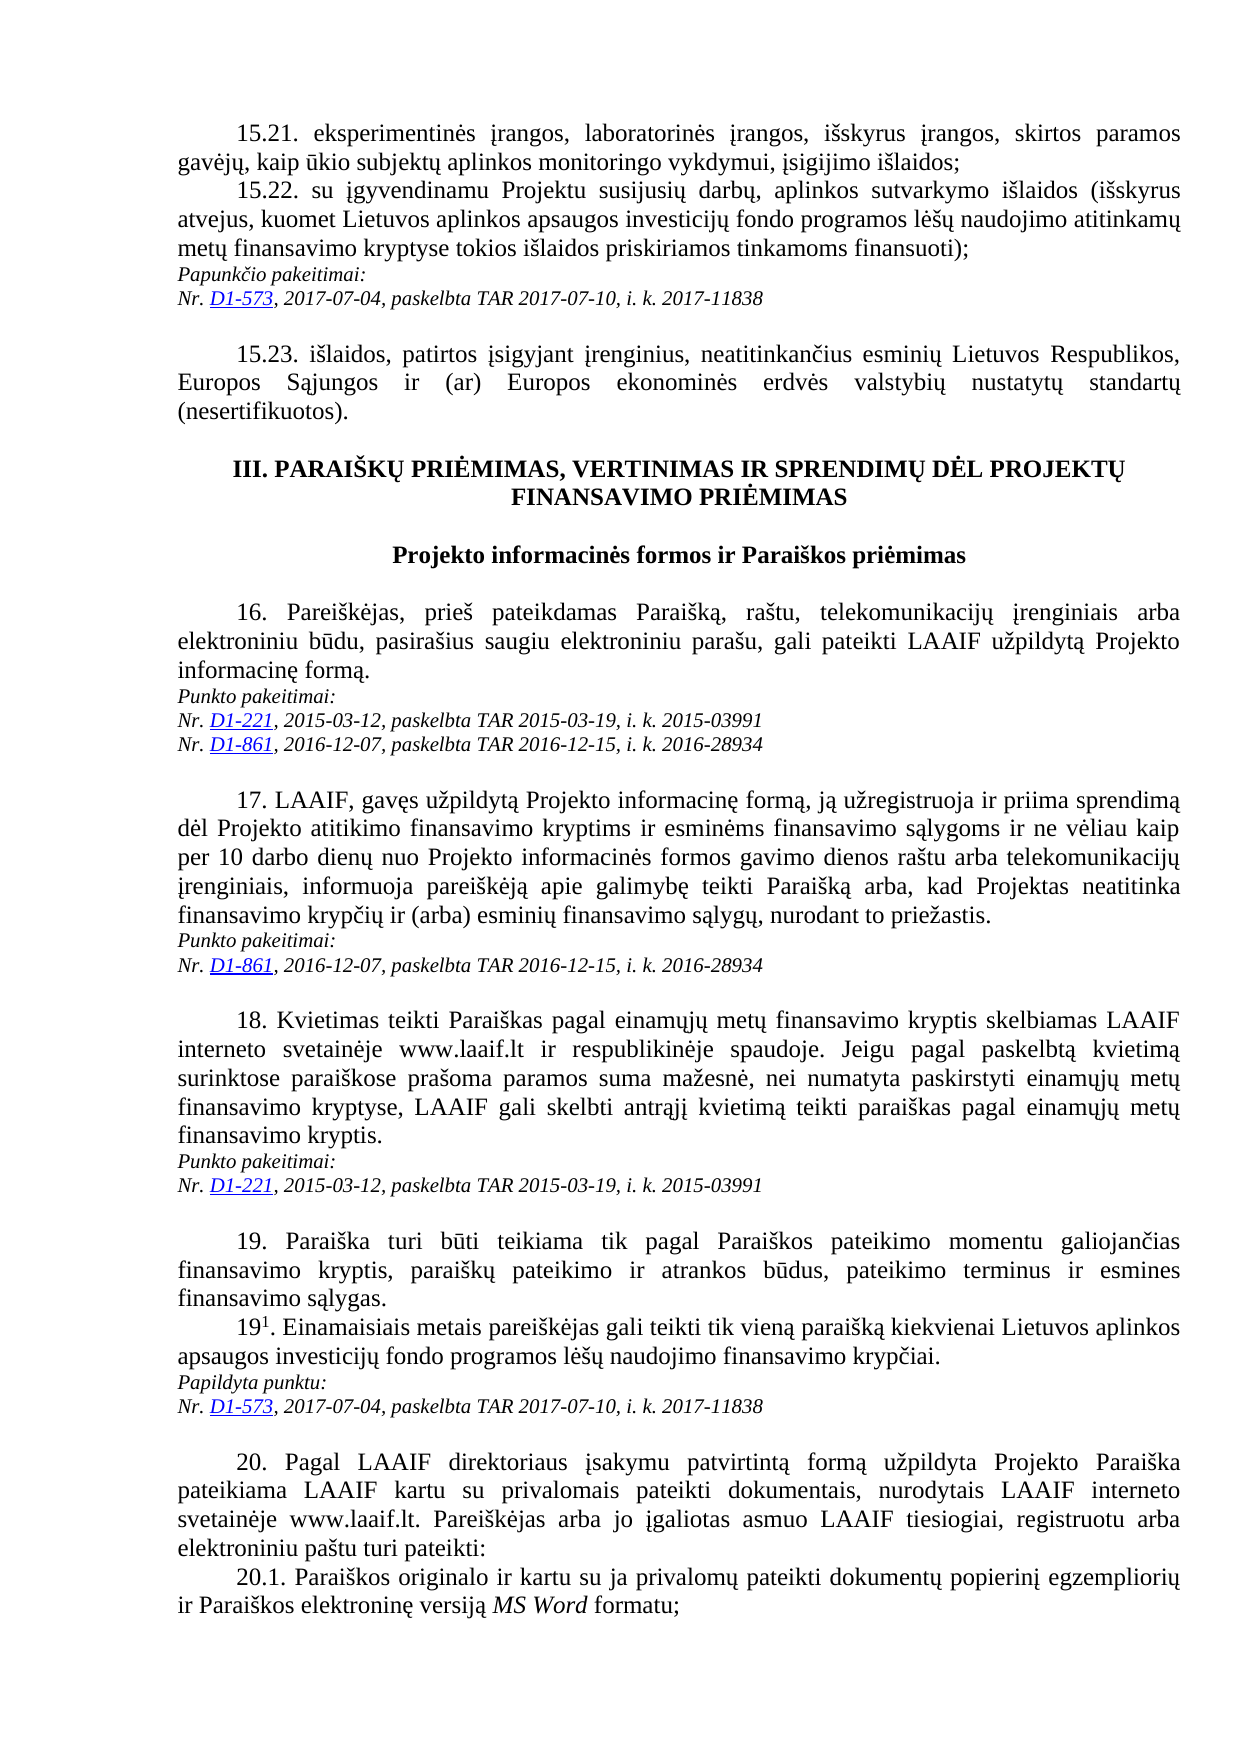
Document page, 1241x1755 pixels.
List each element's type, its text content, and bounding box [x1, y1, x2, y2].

text Punkto pakeitimai: [177, 1149, 1181, 1173]
text III. PARAIŠKŲ PRIĖMIMAS, VERTINIMAS IR SPRENDIMŲ DĖL PROJEKTŲ FINANSAVIMO PRIĖMIMAS [177, 454, 1181, 511]
text 16. Pareiškėjas, prieš pateikdamas Paraišką, raštu, telekomunikacijų įrenginiais arba elektroniniu būdu, pasirašius saugiu elektroniniu parašu, gali pateikti LAAIF užpildytą Projekto informacinę formą. [177, 597, 1181, 684]
text 191. Einamaisiais metais pareiškėjas gali teikti tik vieną paraišką kiekvienai Lietuvos aplinkos apsaugos investicijų fondo programos lėšų naudojimo finansavimo krypčiai. [177, 1312, 1181, 1370]
text 15.22. su įgyvendinamu Projektu susijusių darbų, aplinkos sutvarkymo išlaidos (išskyrus atvejus, kuomet Lietuvos aplinkos apsaugos investicijų fondo programos lėšų naudojimo atitinkamų metų finansavimo kryptyse tokios išlaidos priskiriamos tinkamoms finansuoti); [177, 176, 1181, 262]
text Nr. D1-861, 2016-12-07, paskelbta TAR 2016-12-15, i. k. 2016-28934 [177, 732, 1181, 756]
text Nr. D1-221, 2015-03-12, paskelbta TAR 2015-03-19, i. k. 2015-03991 [177, 708, 1181, 732]
text Nr. D1-573, 2017-07-04, paskelbta TAR 2017-07-10, i. k. 2017-11838 [177, 286, 1181, 310]
text Projekto informacinės formos ir Paraiškos priėmimas [177, 540, 1181, 569]
text Nr. D1-221, 2015-03-12, paskelbta TAR 2015-03-19, i. k. 2015-03991 [177, 1173, 1181, 1197]
text 19. Paraiška turi būti teikiama tik pagal Paraiškos pateikimo momentu galiojančias finansavimo kryptis, paraiškų pateikimo ir atrankos būdus, pateikimo terminus ir esmines finansavimo sąlygas. [177, 1226, 1181, 1312]
text Punkto pakeitimai: [177, 684, 1181, 708]
text Nr. D1-861, 2016-12-07, paskelbta TAR 2016-12-15, i. k. 2016-28934 [177, 952, 1181, 977]
text Papunkčio pakeitimai: [177, 262, 1181, 286]
text Papildyta punktu: [177, 1370, 1181, 1394]
text 17. LAAIF, gavęs užpildytą Projekto informacinę formą, ją užregistruoja ir priima sprendimą dėl Projekto atitikimo finansavimo kryptims ir esminėms finansavimo sąlygoms ir ne vėliau kaip per 10 darbo dienų nuo Projekto informacinės formos gavimo dienos raštu arba telekomunikacijų įrenginiais, informuoja pareiškėją apie galimybę teikti Paraišką arba, kad Projektas neatitinka finansavimo krypčių ir (arba) esminių finansavimo sąlygų, nurodant to priežastis. [177, 785, 1181, 928]
text Punkto pakeitimai: [177, 928, 1181, 952]
text 20. Pagal LAAIF direktoriaus įsakymu patvirtintą formą užpildyta Projekto Paraiška pateikiama LAAIF kartu su privalomais pateikti dokumentais, nurodytais LAAIF interneto svetainėje www.laaif.lt. Pareiškėjas arba jo įgaliotas asmuo LAAIF tiesiogiai, registruotu arba elektroniniu paštu turi pateikti: [177, 1447, 1181, 1562]
text Nr. D1-573, 2017-07-04, paskelbta TAR 2017-07-10, i. k. 2017-11838 [177, 1394, 1181, 1418]
text 15.23. išlaidos, patirtos įsigyjant įrenginius, neatitinkančius esminių Lietuvos Respublikos, Europos Sąjungos ir (ar) Europos ekonominės erdvės valstybių nustatytų standartų (nesertifikuotos). [177, 339, 1181, 425]
text 18. Kvietimas teikti Paraiškas pagal einamųjų metų finansavimo kryptis skelbiamas LAAIF interneto svetainėje www.laaif.lt ir respublikinėje spaudoje. Jeigu pagal paskelbtą kvietimą surinktose paraiškose prašoma paramos suma mažesnė, nei numatyta paskirstyti einamųjų metų finansavimo kryptyse, LAAIF gali skelbti antrąjį kvietimą teikti paraiškas pagal einamųjų metų finansavimo kryptis. [177, 1005, 1181, 1149]
text 15.21. eksperimentinės įrangos, laboratorinės įrangos, išskyrus įrangos, skirtos paramos gavėjų, kaip ūkio subjektų aplinkos monitoringo vykdymui, įsigijimo išlaidos; [177, 118, 1181, 176]
text 20.1. Paraiškos originalo ir kartu su ja privalomų pateikti dokumentų popierinį egzempliorių ir Paraiškos elektroninę versiją MS Word formatu; [177, 1562, 1181, 1619]
